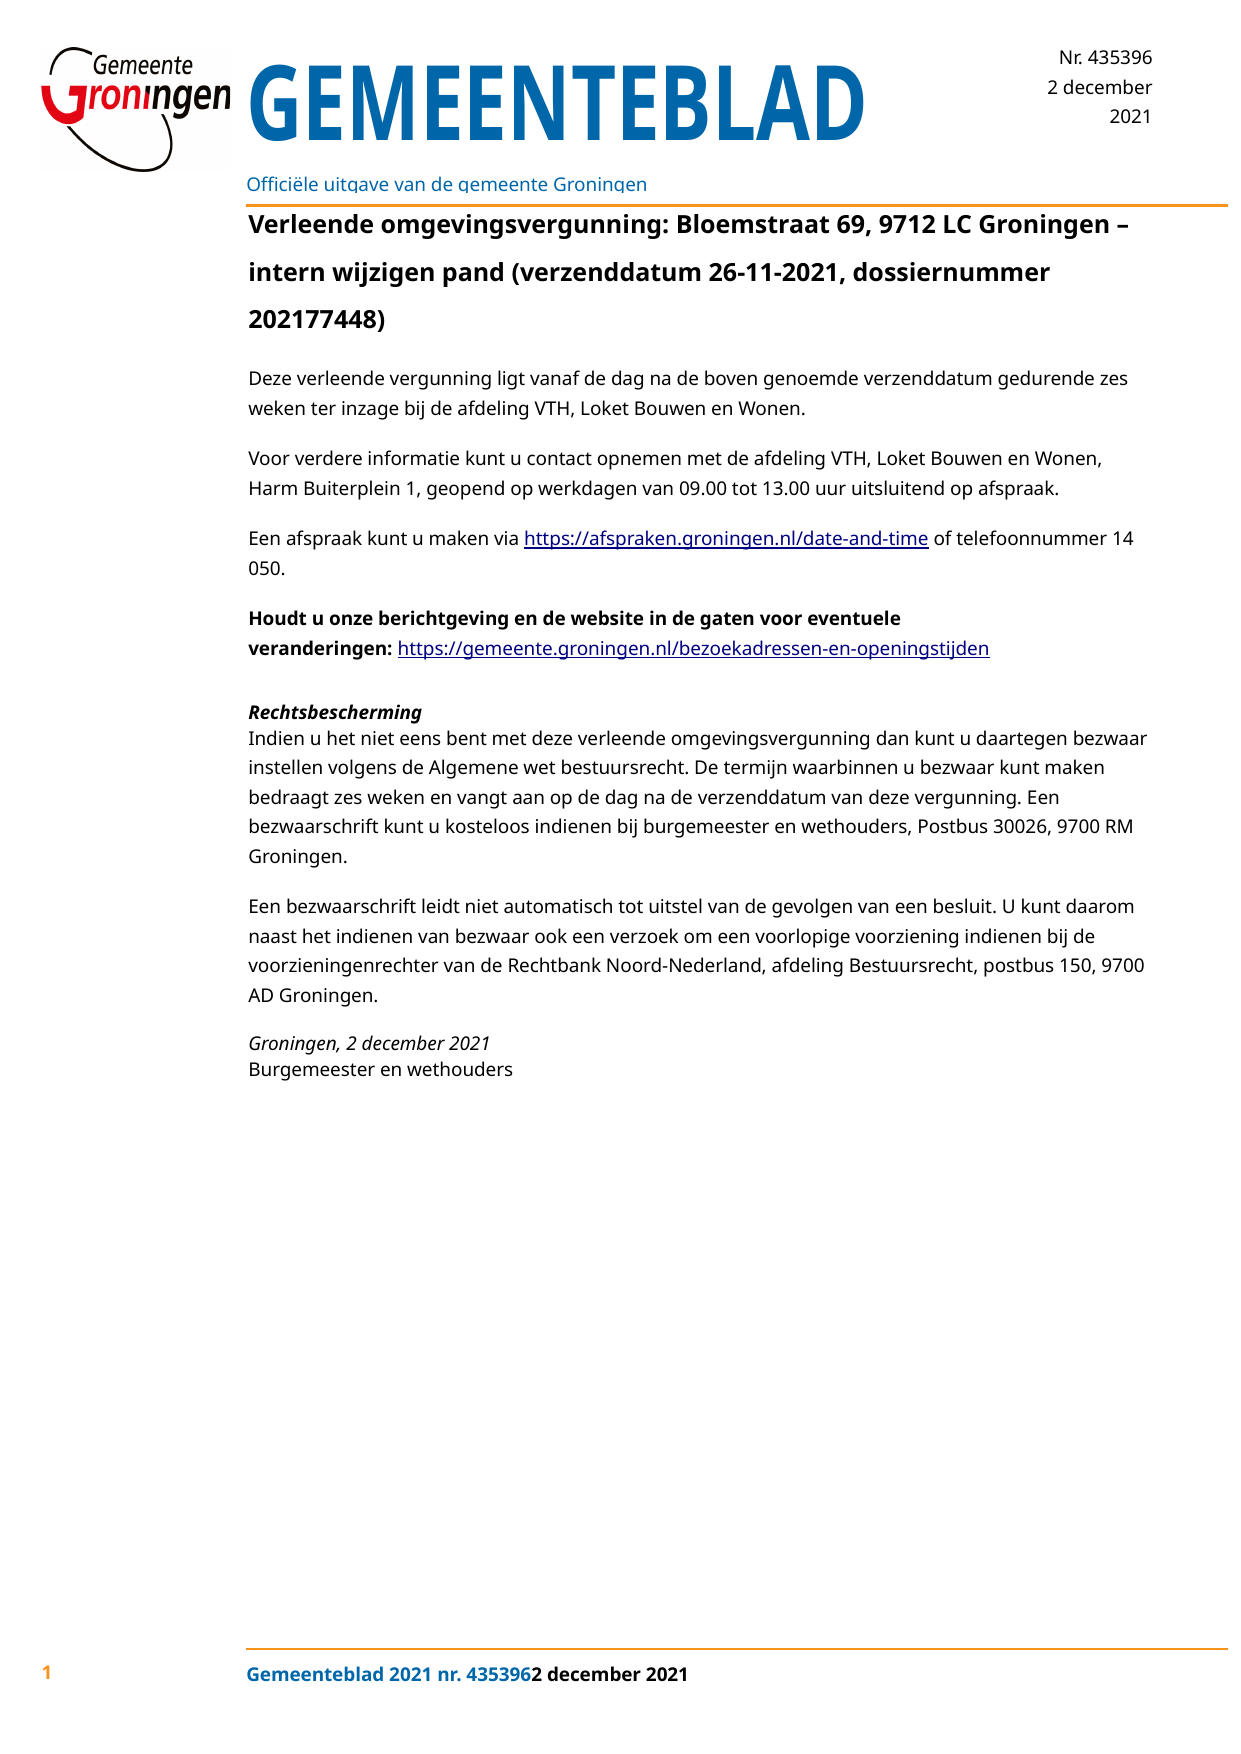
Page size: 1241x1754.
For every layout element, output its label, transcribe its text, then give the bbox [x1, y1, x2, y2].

text Een bezwaarschrift leidt niet automatisch tot uitstel van de gevolgen van een besluit. U kunt daarom naast het indienen van bezwaar ook een verzoek om een voorlopige voorziening indienen bij de voorzieningenrechter van de Rechtbank Noord-Nederland, afdeling Bestuursrecht, postbus 150, 9700 AD Groningen. [248, 893, 1152, 1008]
text Deze verleende vergunning ligt vanaf de dag na de boven genoemde verzenddatum gedurende zes weken ter inzage bij de afdeling VTH, Loket Bouwen en Wonen. [248, 366, 1152, 421]
text Groningen, 2 december 2021 [248, 1030, 1152, 1056]
text Rechtsbescherming [248, 699, 1152, 725]
picture [41, 47, 231, 172]
text Een afspraak kunt u maken via https://afspraken.groningen.nl/date-and-time of telefoonnummer 14 050. [248, 526, 1152, 581]
text Burgemeester en wethouders [248, 1056, 1152, 1082]
text Houdt u onze berichtgeving en de website in de gaten voor eventuele veranderingen: https://gemeente.groningen.nl/bezoekadressen-en-openingstijden [248, 606, 1152, 661]
text Verleende omgevingsvergunning: Bloemstraat 69, 9712 LC Groningen – intern wijzigen pand (verzenddatum 26-11-2021, dossiernummer 202177448) [248, 207, 1152, 336]
text Voor verdere informatie kunt u contact opnemen met de afdeling VTH, Loket Bouwen en Wonen, Harm Buiterplein 1, geopend op werkdagen van 09.00 tot 13.00 uur uitsluitend op afspraak. [248, 446, 1152, 501]
text Indien u het niet eens bent met deze verleende omgevingsvergunning dan kunt u daartegen bezwaar instellen volgens de Algemene wet bestuursrecht. De termijn waarbinnen u bezwaar kunt maken bedraagt zes weken en vangt aan op de dag na de verzenddatum van deze vergunning. Een bezwaarschrift kunt u kosteloos indienen bij burgemeester en wethouders, Postbus 30026, 9700 RM Groningen. [248, 725, 1152, 869]
